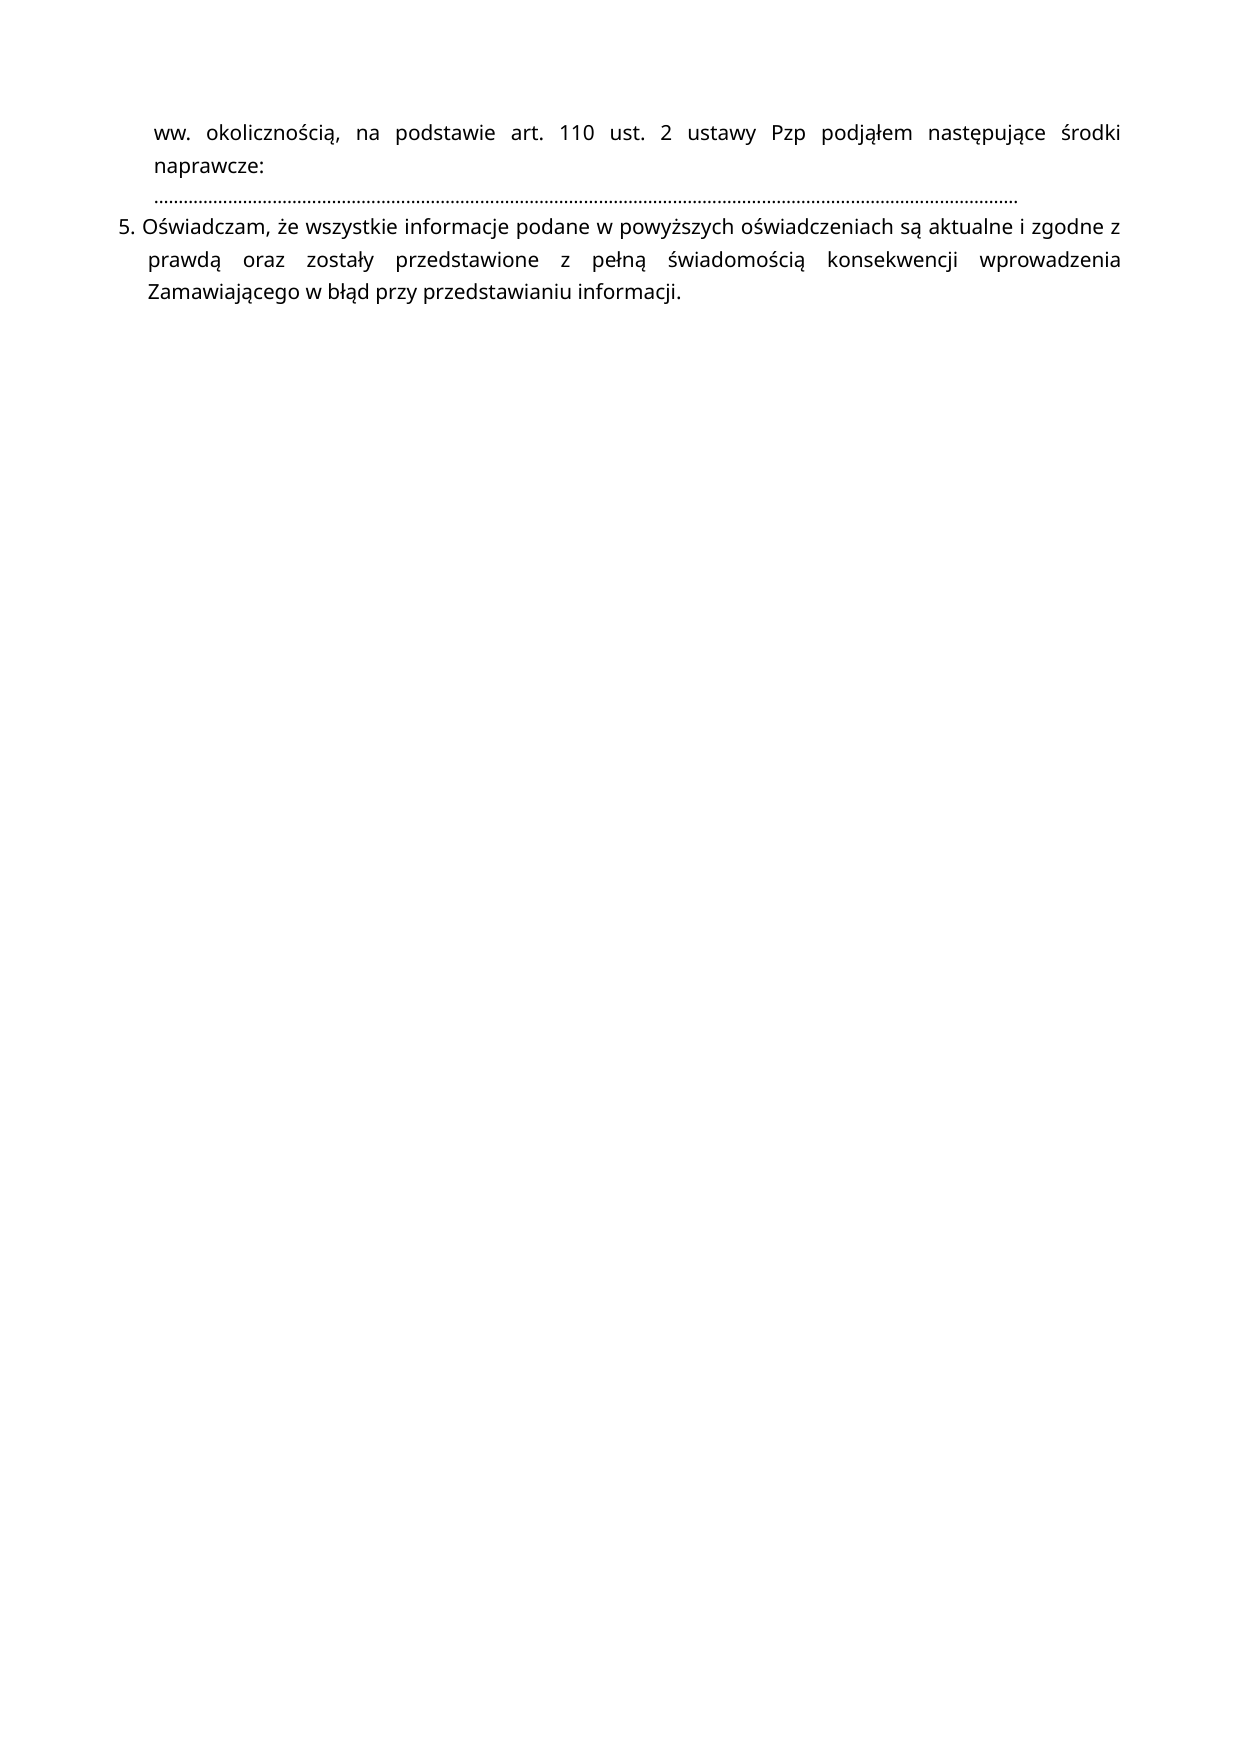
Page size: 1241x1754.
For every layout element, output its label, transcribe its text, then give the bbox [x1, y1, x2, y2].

text ww. okolicznością, na podstawie art. 110 ust. 2 ustawy Pzp podjąłem następujące środki naprawcze: …………………………………………………………………………………………………………………………………………………………. [118, 118, 1122, 208]
text 5. Oświadczam, że wszystkie informacje podane w powyższych oświadczeniach są aktualne i zgodne z prawdą oraz zostały przedstawione z pełną świadomością konsekwencji wprowadzenia Zamawiającego w błąd przy przedstawianiu informacji. [118, 212, 1122, 306]
